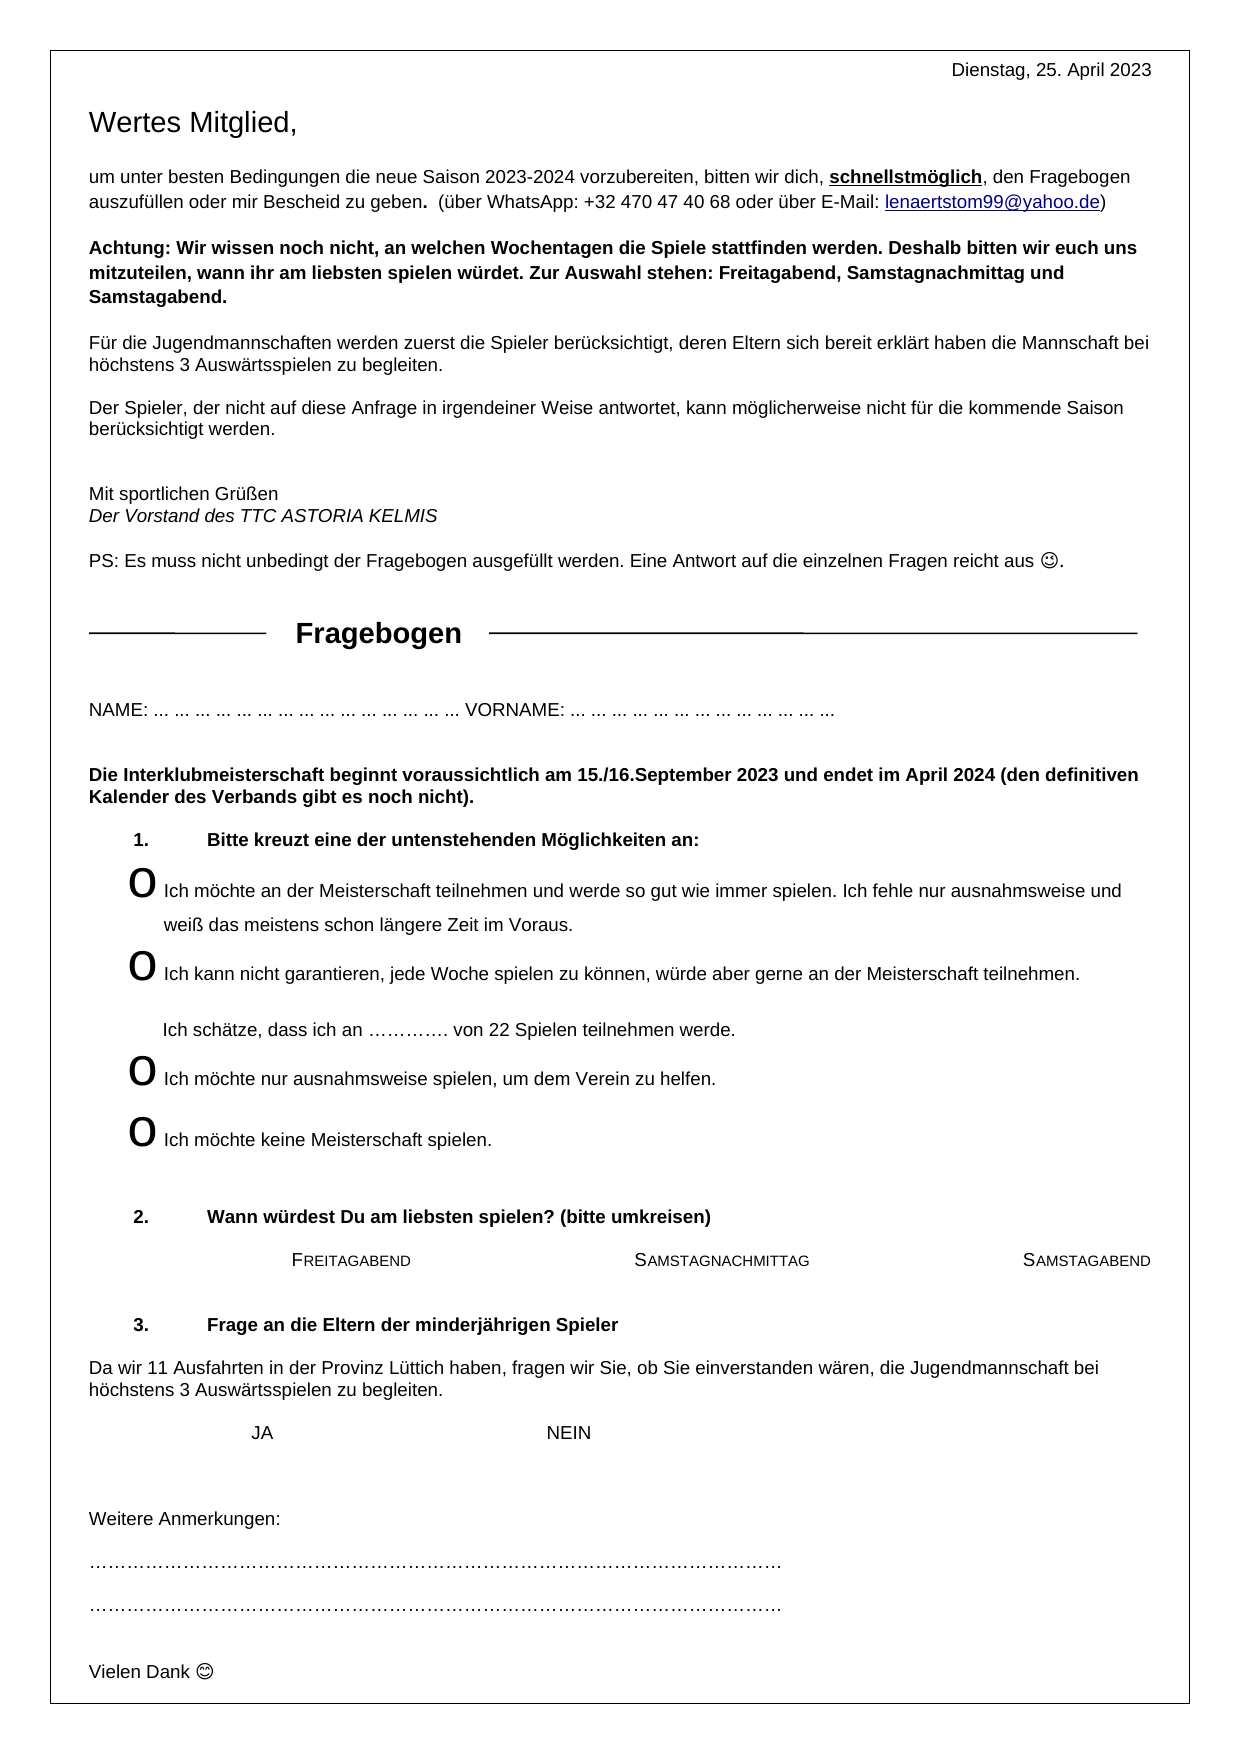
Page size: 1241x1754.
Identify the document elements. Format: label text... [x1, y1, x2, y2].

list Bitte kreuzt eine der untenstehenden Möglichkeiten an: [133, 829, 1152, 850]
text Vielen Dank 😊 [89, 1659, 1152, 1684]
text Freitagabend Samstagnachmittag Samstagabend [89, 1249, 1152, 1271]
text Achtung: Wir wissen noch nicht, an welchen Wochentagen die Spiele stattfinden werden. Deshalb bitten wir euch uns mitzuteilen, wann ihr am liebsten spielen würdet. Zur Auswahl stehen: Freitagabend, Samstagnachmittag und Samstagabend. [89, 237, 1152, 308]
text Die Interklubmeisterschaft beginnt voraussichtlich am 15./16.September 2023 und endet im April 2024 (den definitiven Kalender des Verbands gibt es noch nicht). [89, 742, 1152, 807]
text Mit sportlichen Grüßen Der Vorstand des TTC ASTORIA KELMIS [89, 483, 1152, 526]
list Ich möchte nur ausnahmsweise spielen, um dem Verein zu helfen. [126, 1040, 1152, 1101]
text Wertes Mitglied, um unter besten Bedingungen die neue Saison 2023-2024 vorzubereiten, bitten wir dich, schnellstmöglich, den Fragebogen auszufüllen oder mir Bescheid zu geben. (über WhatsApp: +32 470 47 40 68 oder über E-Mail: lenaertstom99@yahoo.de) [89, 105, 1152, 213]
list Frage an die Eltern der minderjährigen Spieler [133, 1314, 1152, 1335]
text Fragebogen [89, 594, 1152, 678]
text Der Spieler, der nicht auf diese Anfrage in irgendeiner Weise antwortet, kann möglicherweise nicht für die kommende Saison berücksichtigt werden. [89, 375, 1152, 440]
list Wann würdest Du am liebsten spielen? (bitte umkreisen) [133, 1206, 1152, 1227]
text ………………………………………………………………………………………………… [89, 1551, 1152, 1572]
list Ich möchte an der Meisterschaft teilnehmen und werde so gut wie immer spielen. Ich fehle nur ausnahmsweise und weiß das meistens schon längere Zeit im Voraus. [126, 853, 1152, 936]
text Weitere Anmerkungen: [89, 1508, 1152, 1529]
text Dienstag, 25. April 2023 [89, 59, 1152, 81]
text Da wir 11 Ausfahrten in der Provinz Lüttich haben, fragen wir Sie, ob Sie einverstanden wären, die Jugendmannschaft bei höchstens 3 Auswärtsspielen zu begleiten. [89, 1335, 1152, 1400]
text NAME: ... ... ... ... ... ... ... ... ... ... ... ... ... ... ... VORNAME: ... ... ... ... ... ... ... ... ... ... ... ... ... [89, 678, 1152, 742]
text Für die Jugendmannschaften werden zuerst die Spieler berücksichtigt, deren Eltern sich bereit erklärt haben die Mannschaft bei höchstens 3 Auswärtsspielen zu begleiten. [89, 332, 1152, 375]
list Ich möchte keine Meisterschaft spielen. [126, 1101, 1152, 1163]
text JA NEIN [89, 1400, 1152, 1443]
list Ich kann nicht garantieren, jede Woche spielen zu können, würde aber gerne an der Meisterschaft teilnehmen. [126, 936, 1152, 997]
text Ich schätze, dass ich an …………. von 22 Spielen teilnehmen werde. [89, 1018, 1152, 1040]
text PS: Es muss nicht unbedingt der Fragebogen ausgefüllt werden. Eine Antwort auf die einzelnen Fragen reicht aus 😉. [89, 547, 1152, 573]
text ………………………………………………………………………………………………… [89, 1594, 1152, 1616]
